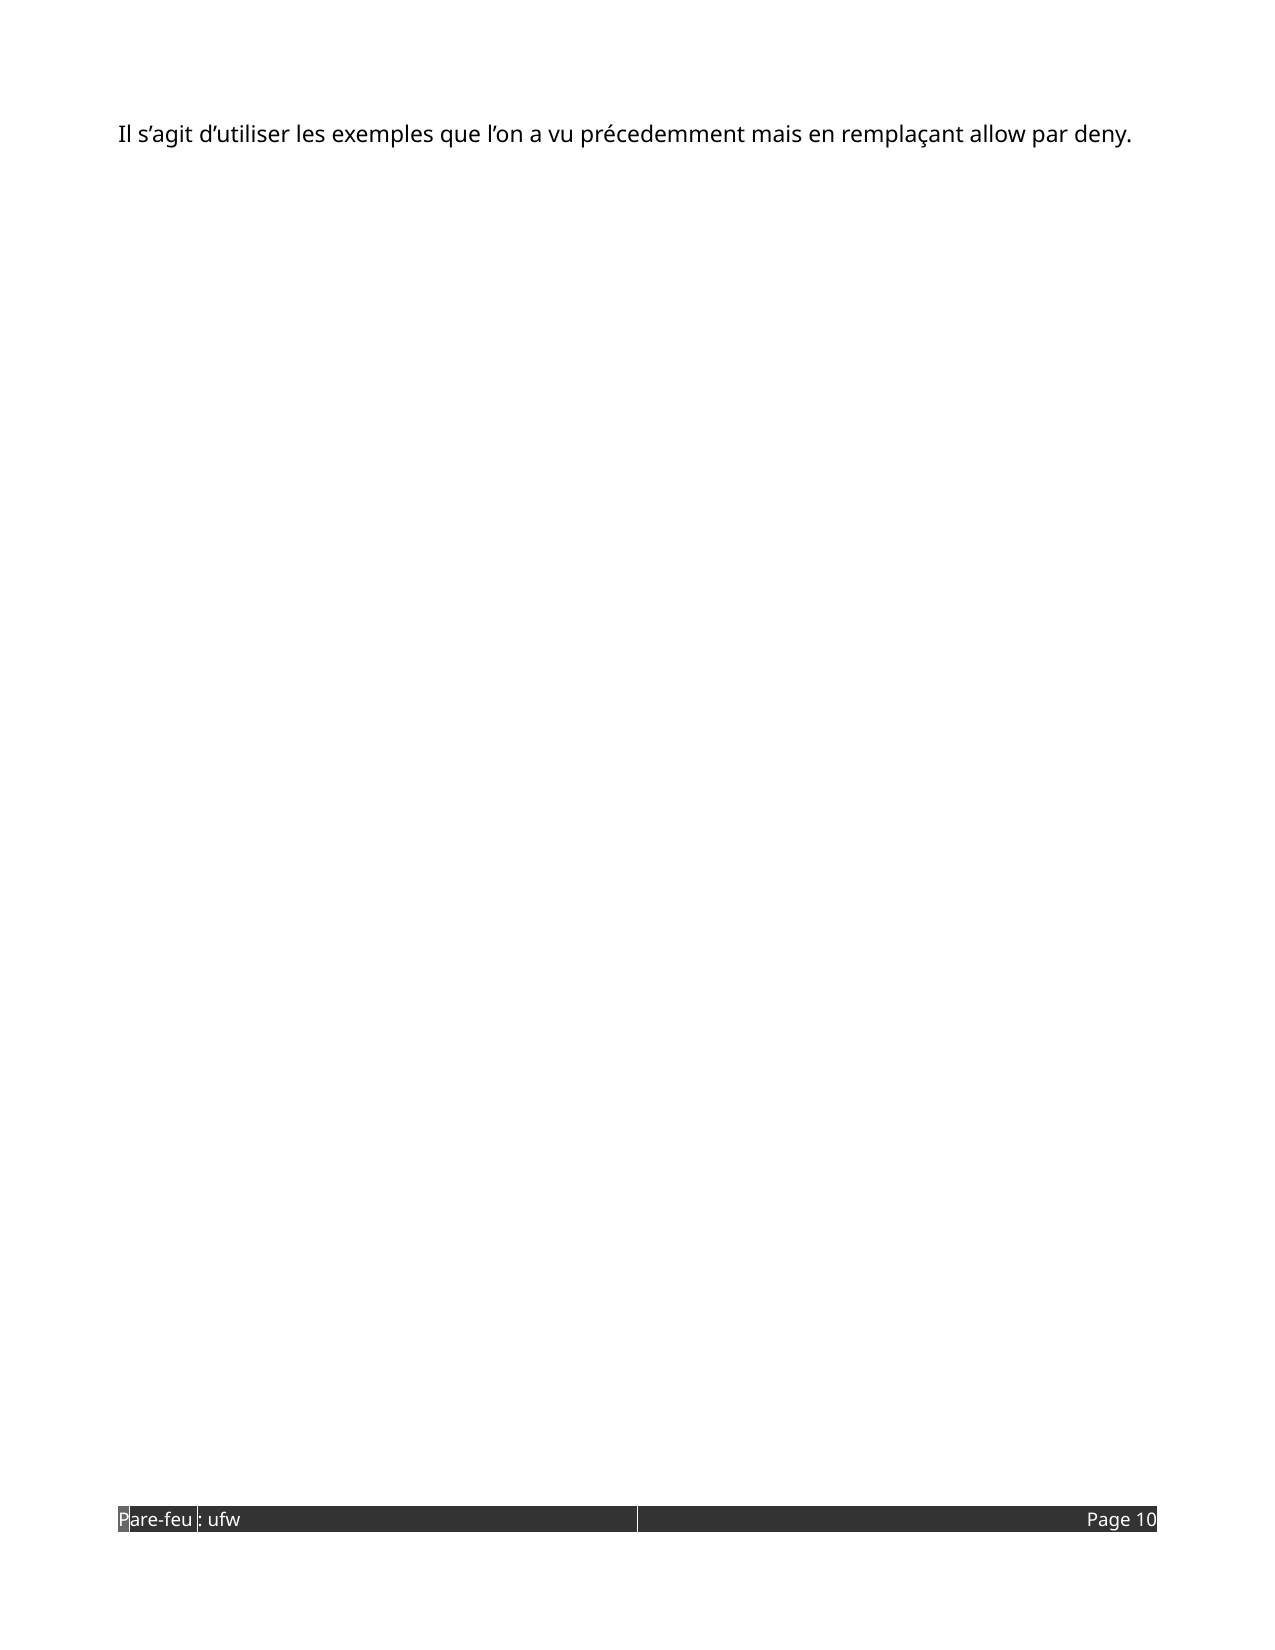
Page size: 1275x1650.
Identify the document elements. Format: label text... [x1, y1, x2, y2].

text Il s’agit d’utiliser les exemples que l’on a vu précedemment mais en remplaçant allow par deny. [118, 118, 1157, 149]
